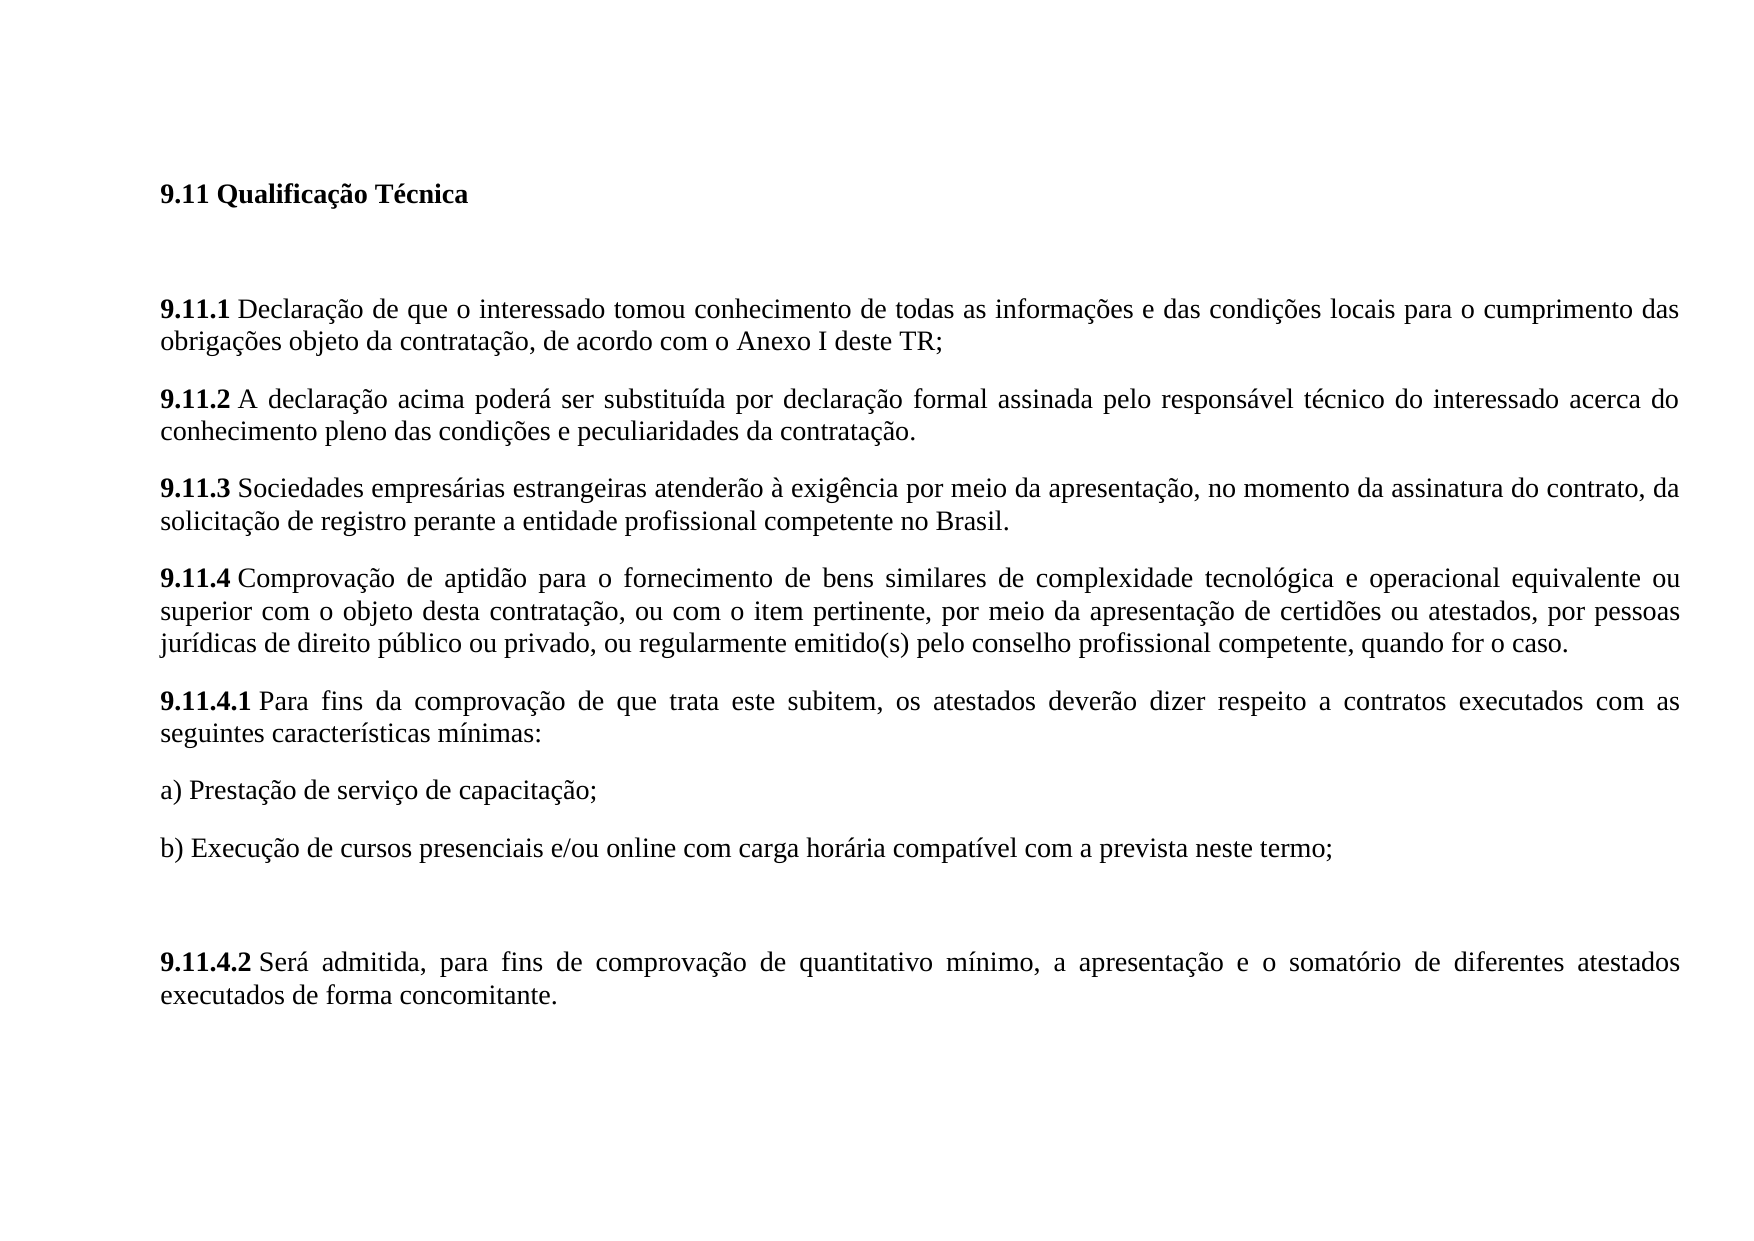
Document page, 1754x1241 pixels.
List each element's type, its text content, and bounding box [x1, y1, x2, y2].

text 9.11.1 Declaração de que o interessado tomou conhecimento de todas as informações e das condições locais para o cumprimento das obrigações objeto da contratação, de acordo com o Anexo I deste TR; [160, 292, 1683, 357]
text b) Execução de cursos presenciais e/ou online com carga horária compatível com a prevista neste termo; [160, 831, 1683, 863]
text 9.11.2 A declaração acima poderá ser substituída por declaração formal assinada pelo responsável técnico do interessado acerca do conhecimento pleno das condições e peculiaridades da contratação. [160, 382, 1683, 447]
text 9.11.4 Comprovação de aptidão para o fornecimento de bens similares de complexidade tecnológica e operacional equivalente ou superior com o objeto desta contratação, ou com o item pertinente, por meio da apresentação de certidões ou atestados, por pessoas jurídicas de direito público ou privado, ou regularmente emitido(s) pelo conselho profissional competente, quando for o caso. [160, 561, 1683, 658]
text a) Prestação de serviço de capacitação; [160, 773, 1683, 806]
text 9.11.4.2 Será admitida, para fins de comprovação de quantitativo mínimo, a apresentação e o somatório de diferentes atestados executados de forma concomitante. [160, 946, 1683, 1010]
text 9.11.3 Sociedades empresárias estrangeiras atenderão à exigência por meio da apresentação, no momento da assinatura do contrato, da solicitação de registro perante a entidade profissional competente no Brasil. [160, 472, 1683, 536]
text 9.11 Qualificação Técnica [160, 177, 1683, 209]
text 9.11.4.1 Para fins da comprovação de que trata este subitem, os atestados deverão dizer respeito a contratos executados com as seguintes características mínimas: [160, 683, 1683, 748]
